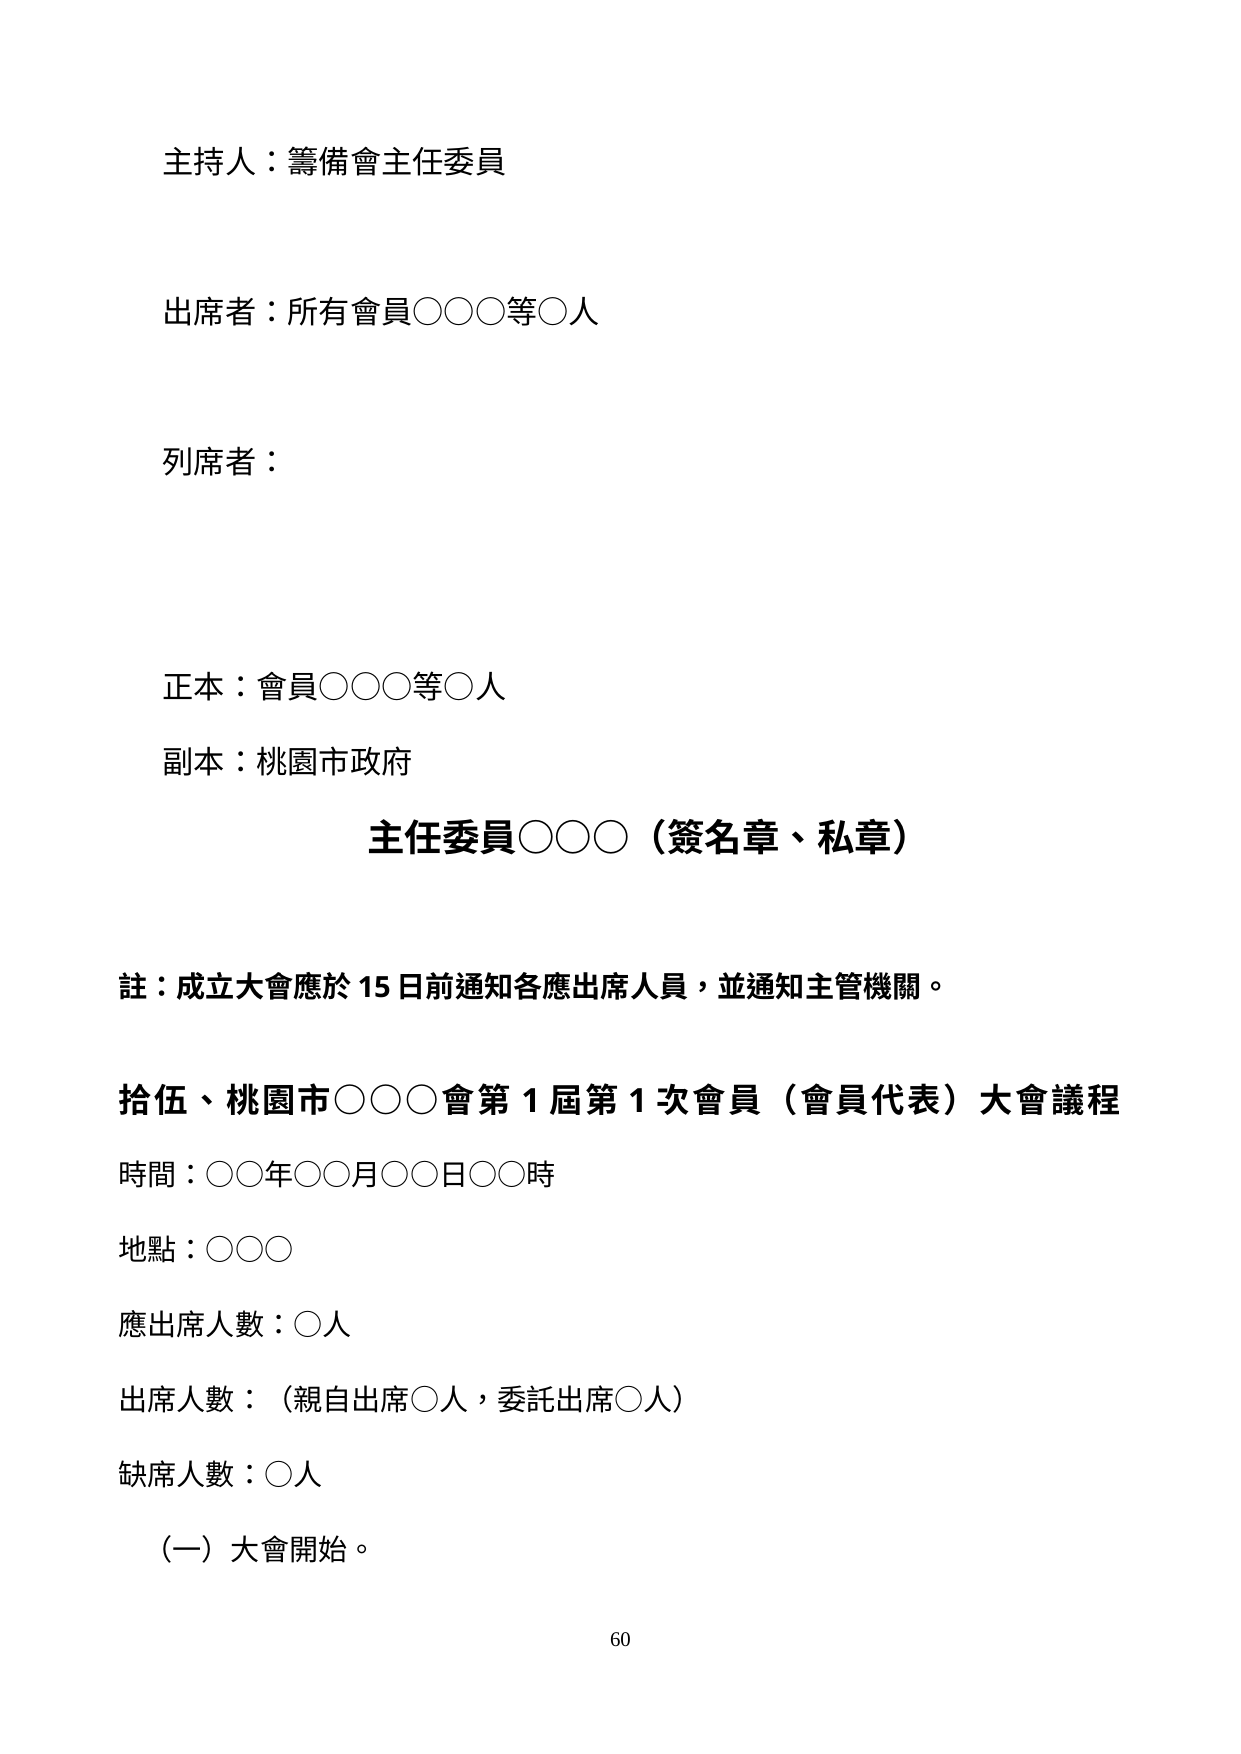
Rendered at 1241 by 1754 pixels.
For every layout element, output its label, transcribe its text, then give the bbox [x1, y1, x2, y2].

text 時間：○○年○○月○○日○○時 [118, 1135, 1122, 1210]
text 正本：會員○○○等○人 [162, 648, 1078, 723]
text 地點：○○○ [118, 1210, 1122, 1285]
text 註：成立大會應於15日前通知各應出席人員，並通知主管機關。 [118, 948, 1122, 1023]
text 主任委員○○○（簽名章、私章） [118, 798, 1122, 873]
text 缺席人數：○人 [118, 1435, 1122, 1510]
text 應出席人數：○人 [118, 1285, 1122, 1360]
text 出席人數：（親自出席○人，委託出席○人） [118, 1360, 1122, 1435]
text 列席者： [162, 423, 1078, 498]
text 拾伍、桃園市○○○會第1屆第1次會員（會員代表）大會議程 [118, 1060, 1122, 1135]
text 出席者：所有會員○○○等○人 [162, 273, 1078, 348]
text （一）大會開始。 [143, 1510, 1122, 1585]
text 副本：桃園市政府 [162, 723, 1078, 798]
text 主持人：籌備會主任委員 [162, 123, 1078, 198]
